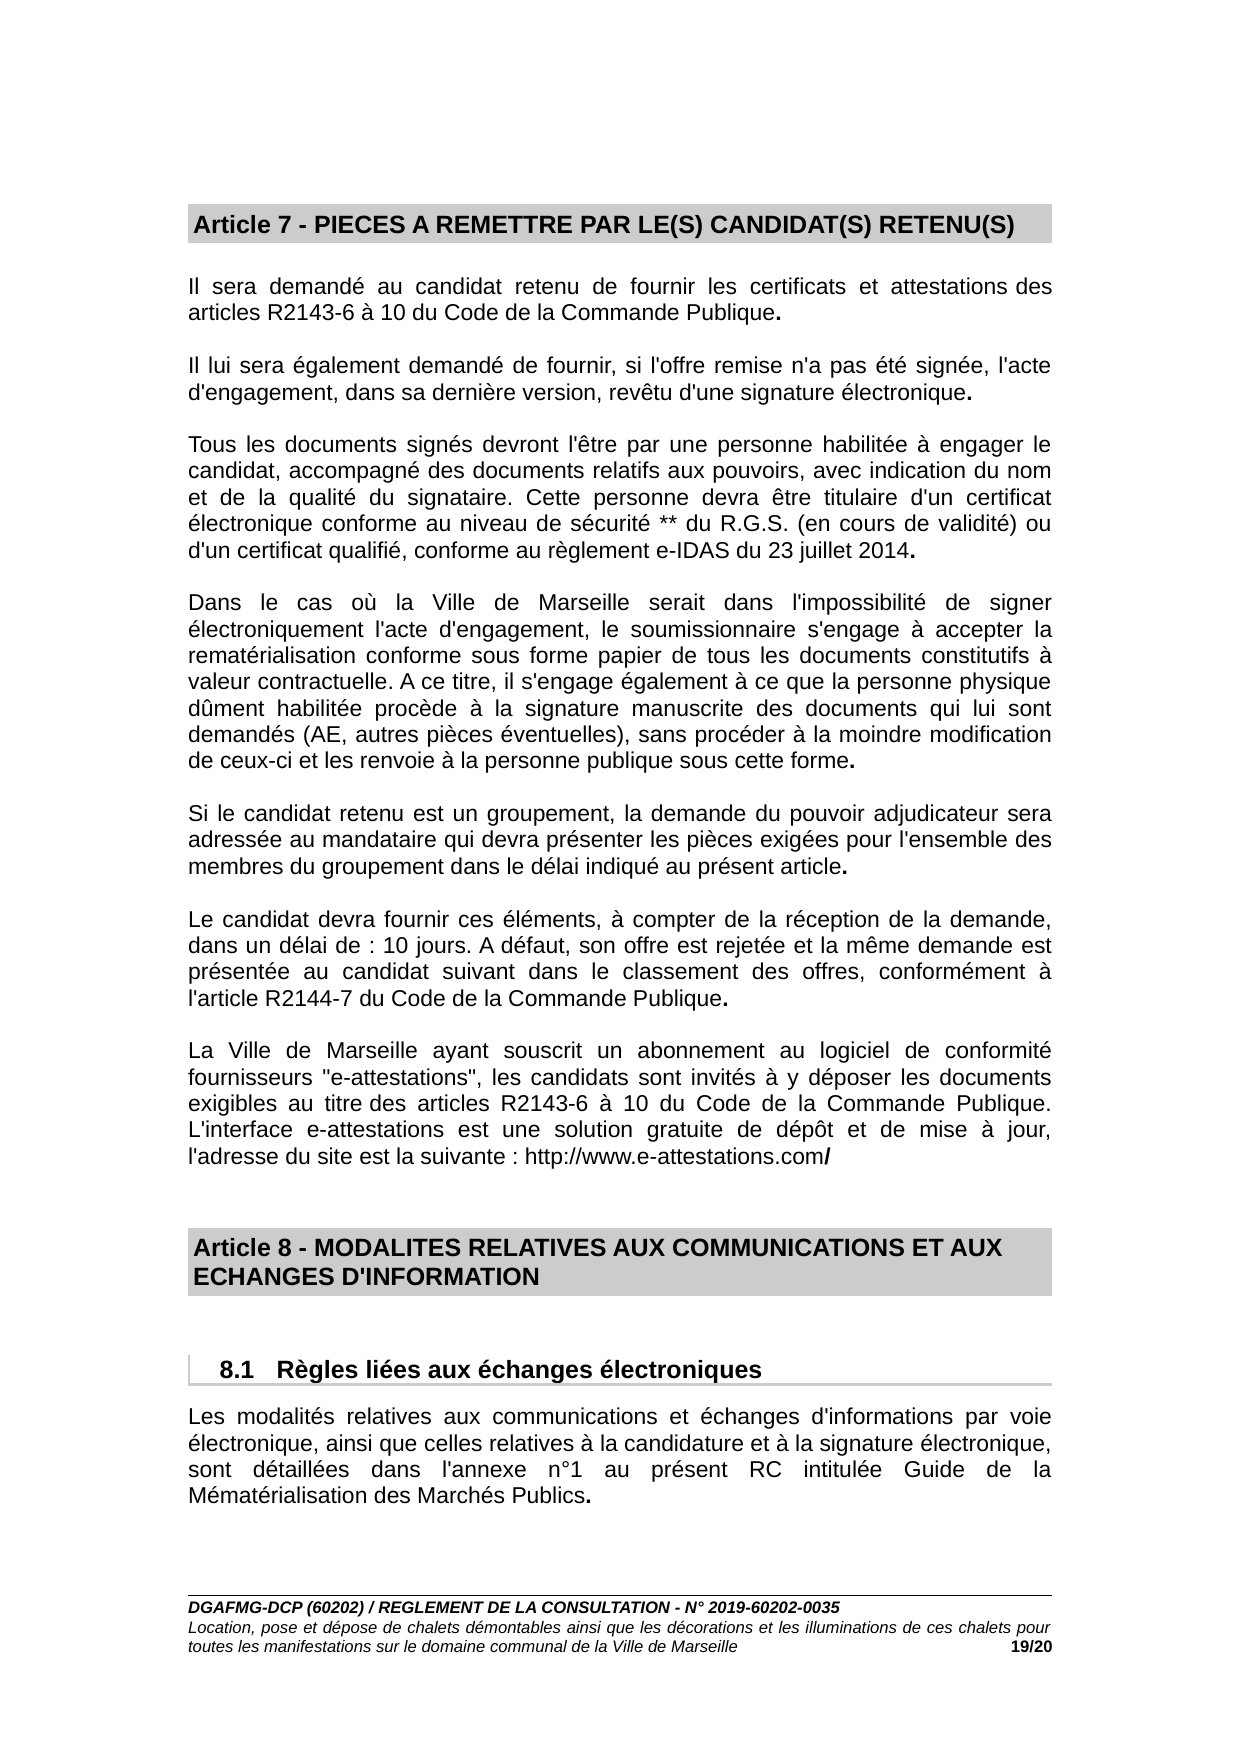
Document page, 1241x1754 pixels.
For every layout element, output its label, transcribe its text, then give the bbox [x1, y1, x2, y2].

text La Ville de Marseille ayant souscrit un abonnement au logiciel de conformité fournisseurs "e-attestations", les candidats sont invités à y déposer les documents exigibles au titre des articles R2143-6 à 10 du Code de la Commande Publique. L'interface e-attestations est une solution gratuite de dépôt et de mise à jour, l'adresse du site est la suivante : http://www.e-attestations.com/ [188, 1037, 1052, 1169]
text Si le candidat retenu est un groupement, la demande du pouvoir adjudicateur sera adressée au mandataire qui devra présenter les pièces exigées pour l'ensemble des membres du groupement dans le délai indiqué au présent article. [188, 800, 1052, 879]
subtitle Règles liées aux échanges électroniques [190, 1355, 1052, 1383]
text Le candidat devra fournir ces éléments, à compter de la réception de la demande, dans un délai de : 10 jours. A défaut, son offre est rejetée et la même demande est présentée au candidat suivant dans le classement des offres, conformément à l'article R2144-7 du Code de la Commande Publique. [188, 906, 1052, 1011]
text Dans le cas où la Ville de Marseille serait dans l'impossibilité de signer électroniquement l'acte d'engagement, le soumissionnaire s'engage à accepter la rematérialisation conforme sous forme papier de tous les documents constitutifs à valeur contractuelle. A ce titre, il s'engage également à ce que la personne physique dûment habilitée procède à la signature manuscrite des documents qui lui sont demandés (AE, autres pièces éventuelles), sans procéder à la moindre modification de ceux-ci et les renvoie à la personne publique sous cette forme. [188, 589, 1052, 774]
text Il sera demandé au candidat retenu de fournir les certificats et attestations des articles R2143-6 à 10 du Code de la Commande Publique. [188, 273, 1052, 326]
text Tous les documents signés devront l'être par une personne habilitée à engager le candidat, accompagné des documents relatifs aux pouvoirs, avec indication du nom et de la qualité du signataire. Cette personne devra être titulaire d'un certificat électronique conforme au niveau de sécurité ** du R.G.S. (en cours de validité) ou d'un certificat qualifié, conforme au règlement e-IDAS du 23 juillet 2014. [188, 431, 1052, 563]
subtitle MODALITES RELATIVES AUX COMMUNICATIONS ET AUX ECHANGES D'INFORMATION [190, 1230, 1050, 1294]
text Il lui sera également demandé de fournir, si l'offre remise n'a pas été signée, l'acte d'engagement, dans sa dernière version, revêtu d'une signature électronique. [188, 352, 1052, 405]
subtitle PIECES A REMETTRE PAR LE(S) CANDIDAT(S) RETENU(S) [190, 207, 1050, 241]
text Les modalités relatives aux communications et échanges d'informations par voie électronique, ainsi que celles relatives à la candidature et à la signature électronique, sont détaillées dans l'annexe n°1 au présent RC intitulée Guide de la Mématérialisation des Marchés Publics. [188, 1403, 1052, 1509]
